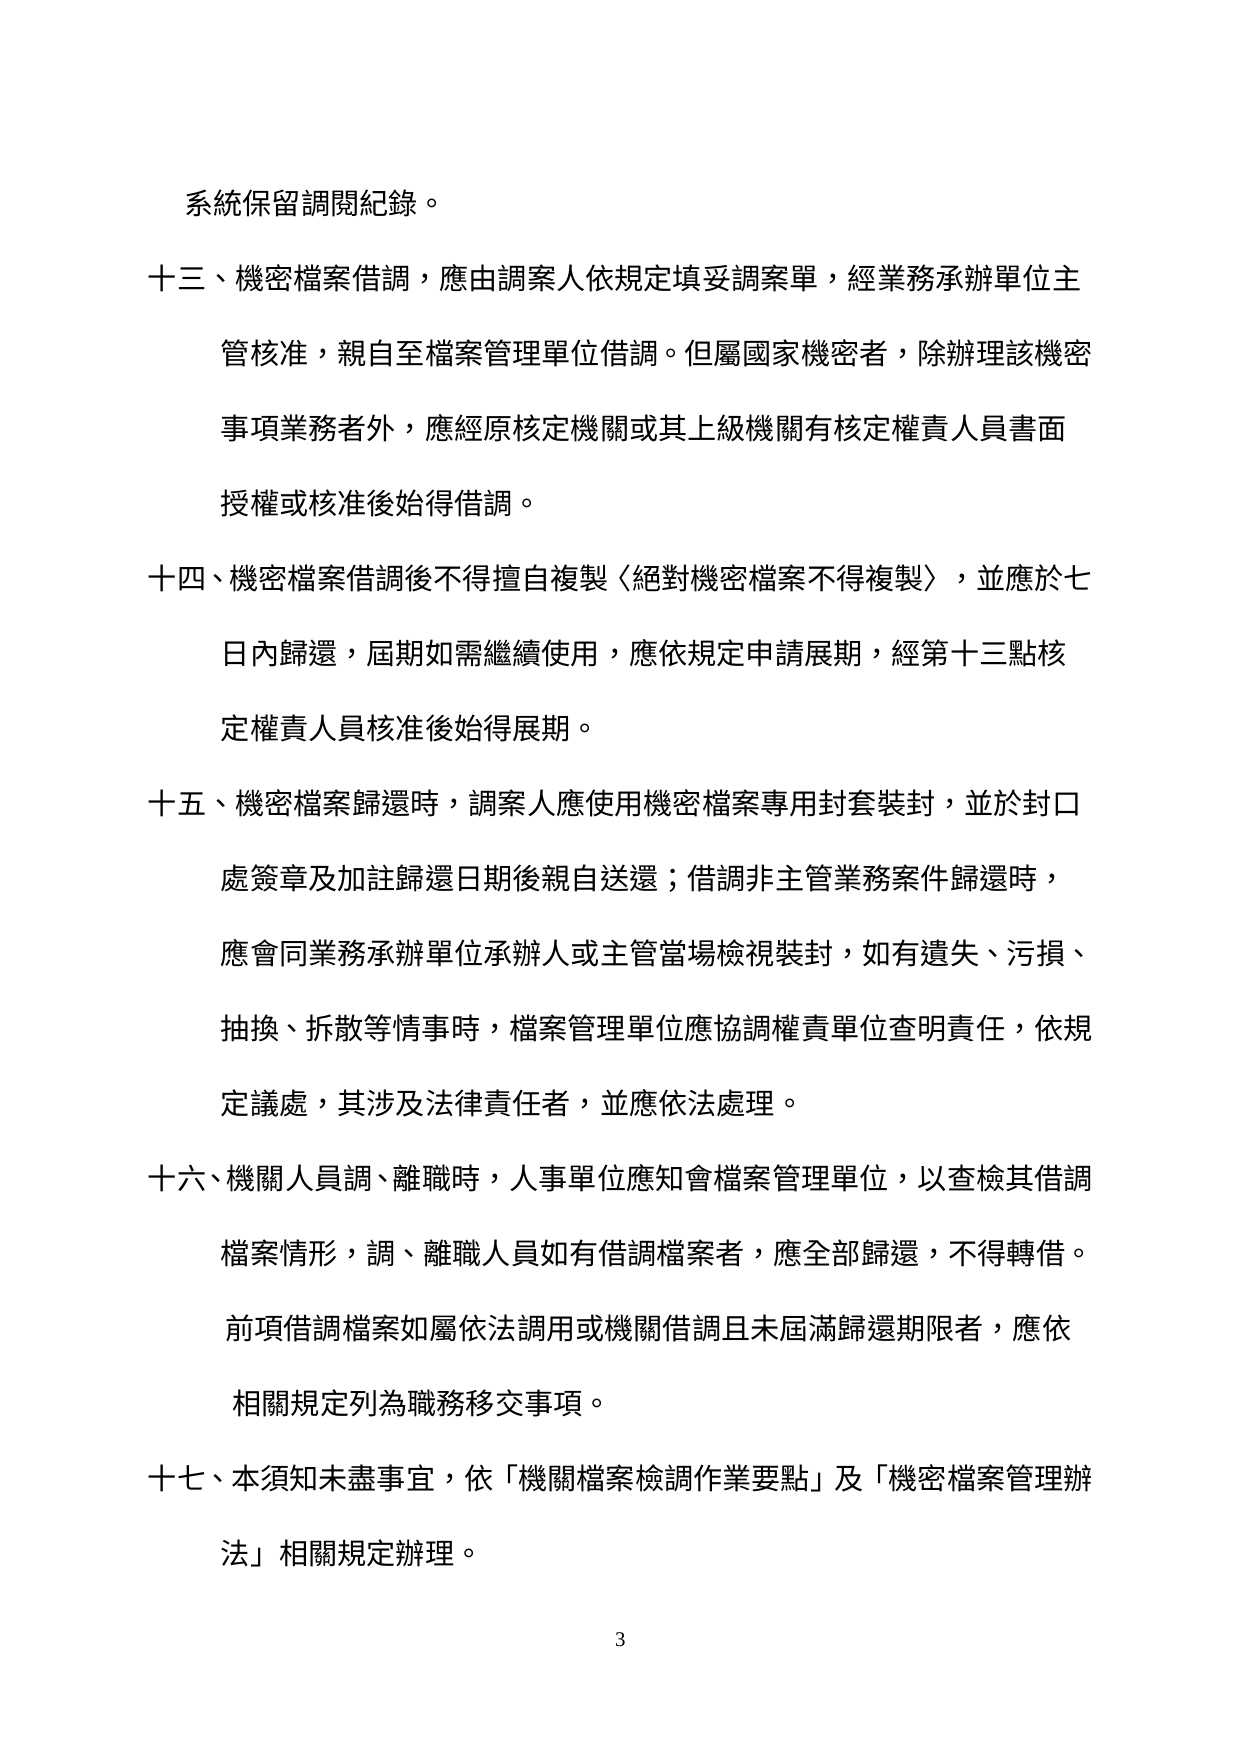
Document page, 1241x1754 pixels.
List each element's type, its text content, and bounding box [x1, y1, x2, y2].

text 前項借調檔案如屬依法調用或機關借調且未屆滿歸還期限者，應依相關規定列為職務移交事項。 [218, 1289, 1092, 1439]
text 十三、機密檔案借調，應由調案人依規定填妥調案單，經業務承辦單位主管核准，親自至檔案管理單位借調。但屬國家機密者，除辦理該機密事項業務者外，應經原核定機關或其上級機關有核定權責人員書面授權或核准後始得借調。 [148, 239, 1092, 539]
text 十七、本須知未盡事宜，依「機關檔案檢調作業要點」及「機密檔案管理辦法」相關規定辦理。 [148, 1439, 1092, 1589]
text 十五、機密檔案歸還時，調案人應使用機密檔案專用封套裝封，並於封口處簽章及加註歸還日期後親自送還；借調非主管業務案件歸還時，應會同業務承辦單位承辦人或主管當場檢視裝封，如有遺失、污損、抽換、拆散等情事時，檔案管理單位應協調權責單位查明責任，依規定議處，其涉及法律責任者，並應依法處理。 [148, 764, 1092, 1139]
text 十六、機關人員調、離職時，人事單位應知會檔案管理單位，以查檢其借調檔案情形，調、離職人員如有借調檔案者，應全部歸還，不得轉借。 [148, 1139, 1092, 1289]
text 十四、機密檔案借調後不得擅自複製〈絕對機密檔案不得複製〉，並應於七日內歸還，屆期如需繼續使用，應依規定申請展期，經第十三點核定權責人員核准後始得展期。 [148, 539, 1092, 764]
text 系統保留調閱紀錄。 [148, 164, 1092, 239]
